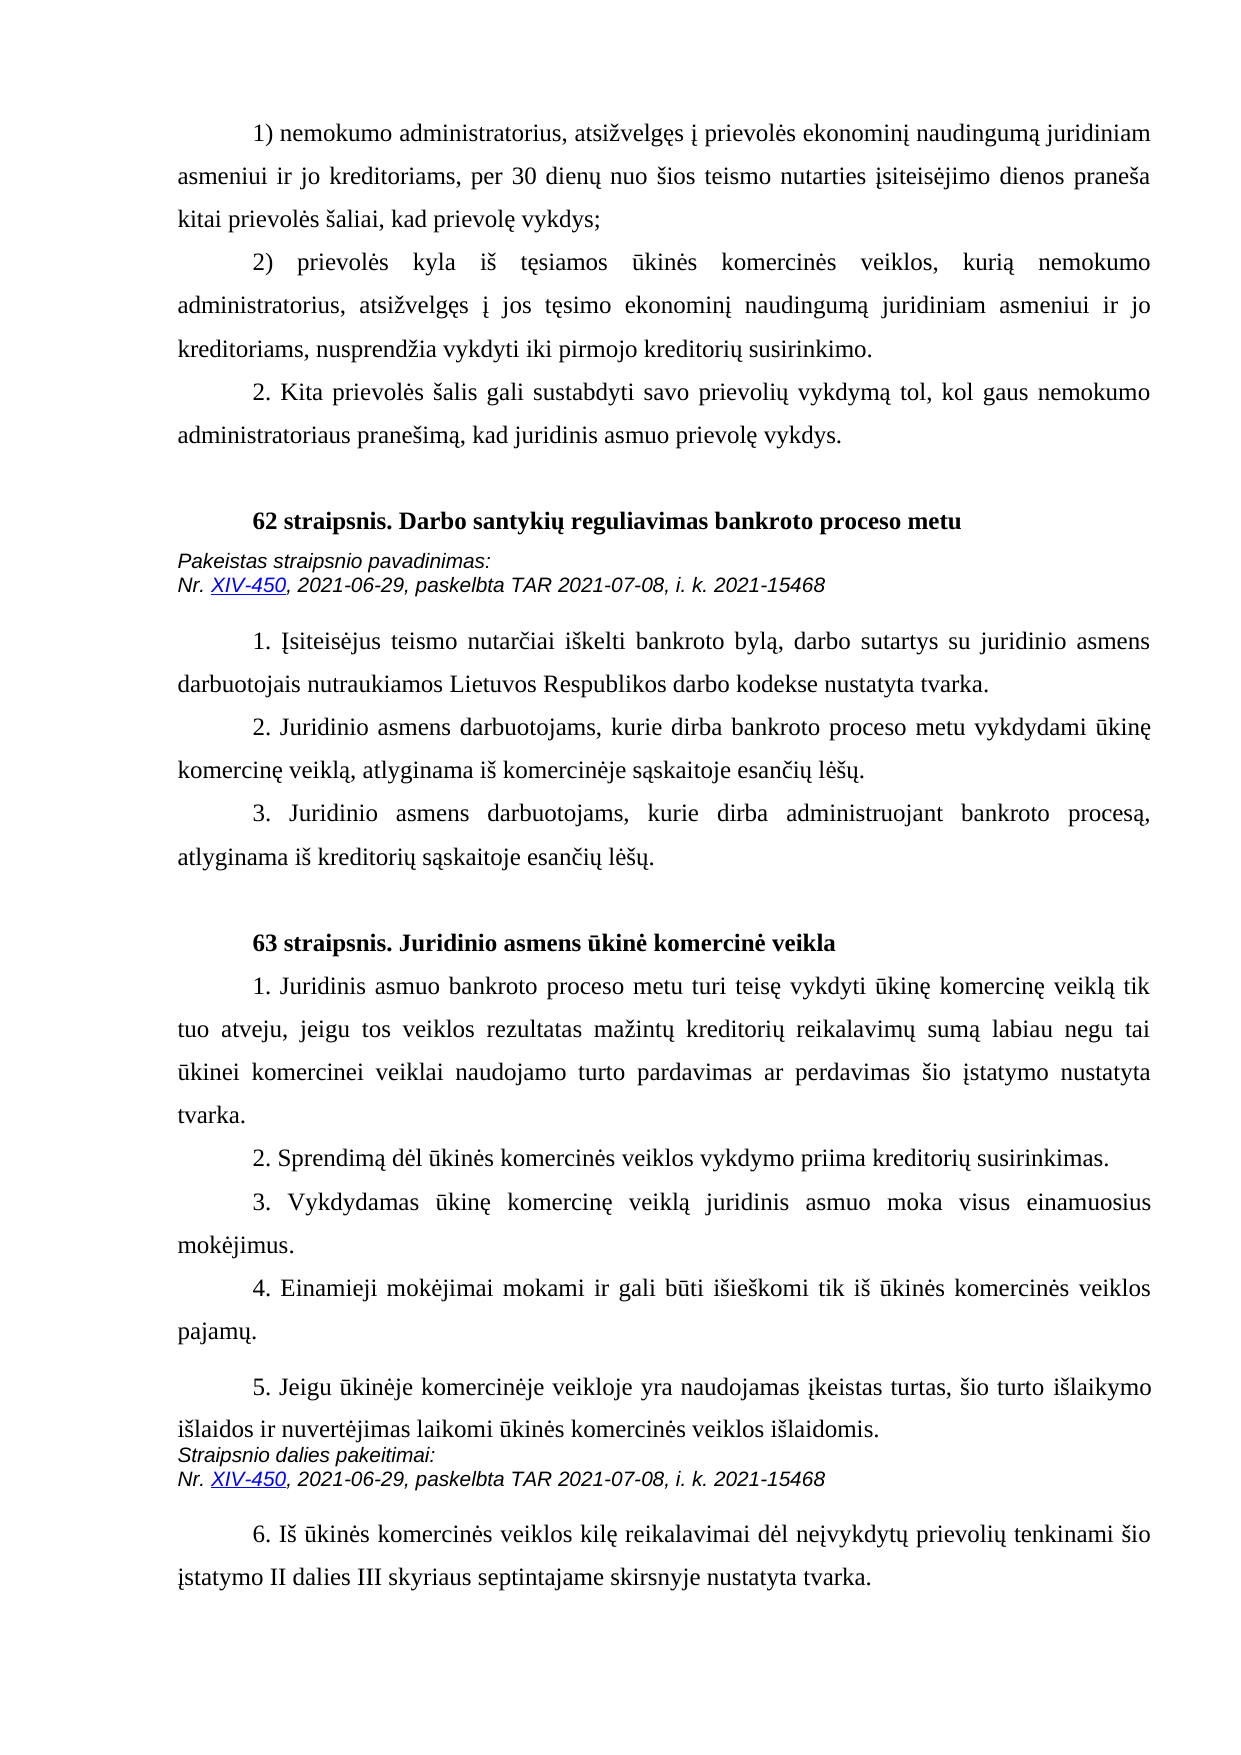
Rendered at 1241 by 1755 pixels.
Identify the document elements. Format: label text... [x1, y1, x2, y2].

text 5. Jeigu ūkinėje komercinėje veikloje yra naudojamas įkeistas turtas, šio turto išlaikymo išlaidos ir nuvertėjimas laikomi ūkinės komercinės veiklos išlaidomis. [177, 1359, 1152, 1442]
text Nr. XIV-450, 2021-06-29, paskelbta TAR 2021-07-08, i. k. 2021-15468 [177, 1466, 1152, 1490]
text 63 straipsnis. Juridinio asmens ūkinė komercinė veikla [177, 928, 1152, 957]
text 3. Vykdydamas ūkinę komercinę veiklą juridinis asmuo moka visus einamuosius mokėjimus. [177, 1187, 1152, 1258]
text 1. Juridinis asmuo bankroto proceso metu turi teisę vykdyti ūkinę komercinę veiklą tik tuo atveju, jeigu tos veiklos rezultatas mažintų kreditorių reikalavimų sumą labiau negu tai ūkinei komercinei veiklai naudojamo turto pardavimas ar perdavimas šio įstatymo nustatyta tvarka. [177, 971, 1152, 1129]
text 2. Juridinio asmens darbuotojams, kurie dirba bankroto proceso metu vykdydami ūkinę komercinę veiklą, atlyginama iš komercinėje sąskaitoje esančių lėšų. [177, 712, 1152, 784]
text 2. Sprendimą dėl ūkinės komercinės veiklos vykdymo priima kreditorių susirinkimas. [177, 1143, 1152, 1172]
text Straipsnio dalies pakeitimai: [177, 1442, 1152, 1466]
text Pakeistas straipsnio pavadinimas: [177, 549, 1152, 573]
text 62 straipsnis. Darbo santykių reguliavimas bankroto proceso metu [177, 506, 1152, 535]
text Nr. XIV-450, 2021-06-29, paskelbta TAR 2021-07-08, i. k. 2021-15468 [177, 573, 1152, 597]
text 3. Juridinio asmens darbuotojams, kurie dirba administruojant bankroto procesą, atlyginama iš kreditorių sąskaitoje esančių lėšų. [177, 798, 1152, 870]
text 2) prievolės kyla iš tęsiamos ūkinės komercinės veiklos, kurią nemokumo administratorius, atsižvelgęs į jos tęsimo ekonominį naudingumą juridiniam asmeniui ir jo kreditoriams, nusprendžia vykdyti iki pirmojo kreditorių susirinkimo. [177, 247, 1152, 362]
text 1. Įsiteisėjus teismo nutarčiai iškelti bankroto bylą, darbo sutartys su juridinio asmens darbuotojais nutraukiamos Lietuvos Respublikos darbo kodekse nustatyta tvarka. [177, 626, 1152, 698]
text 1) nemokumo administratorius, atsižvelgęs į prievolės ekonominį naudingumą juridiniam asmeniui ir jo kreditoriams, per 30 dienų nuo šios teismo nutarties įsiteisėjimo dienos praneša kitai prievolės šaliai, kad prievolę vykdys; [177, 118, 1152, 233]
text 6. Iš ūkinės komercinės veiklos kilę reikalavimai dėl neįvykdytų prievolių tenkinami šio įstatymo II dalies III skyriaus septintajame skirsnyje nustatyta tvarka. [177, 1519, 1152, 1591]
text 2. Kita prievolės šalis gali sustabdyti savo prievolių vykdymą tol, kol gaus nemokumo administratoriaus pranešimą, kad juridinis asmuo prievolę vykdys. [177, 377, 1152, 449]
text 4. Einamieji mokėjimai mokami ir gali būti išieškomi tik iš ūkinės komercinės veiklos pajamų. [177, 1273, 1152, 1345]
